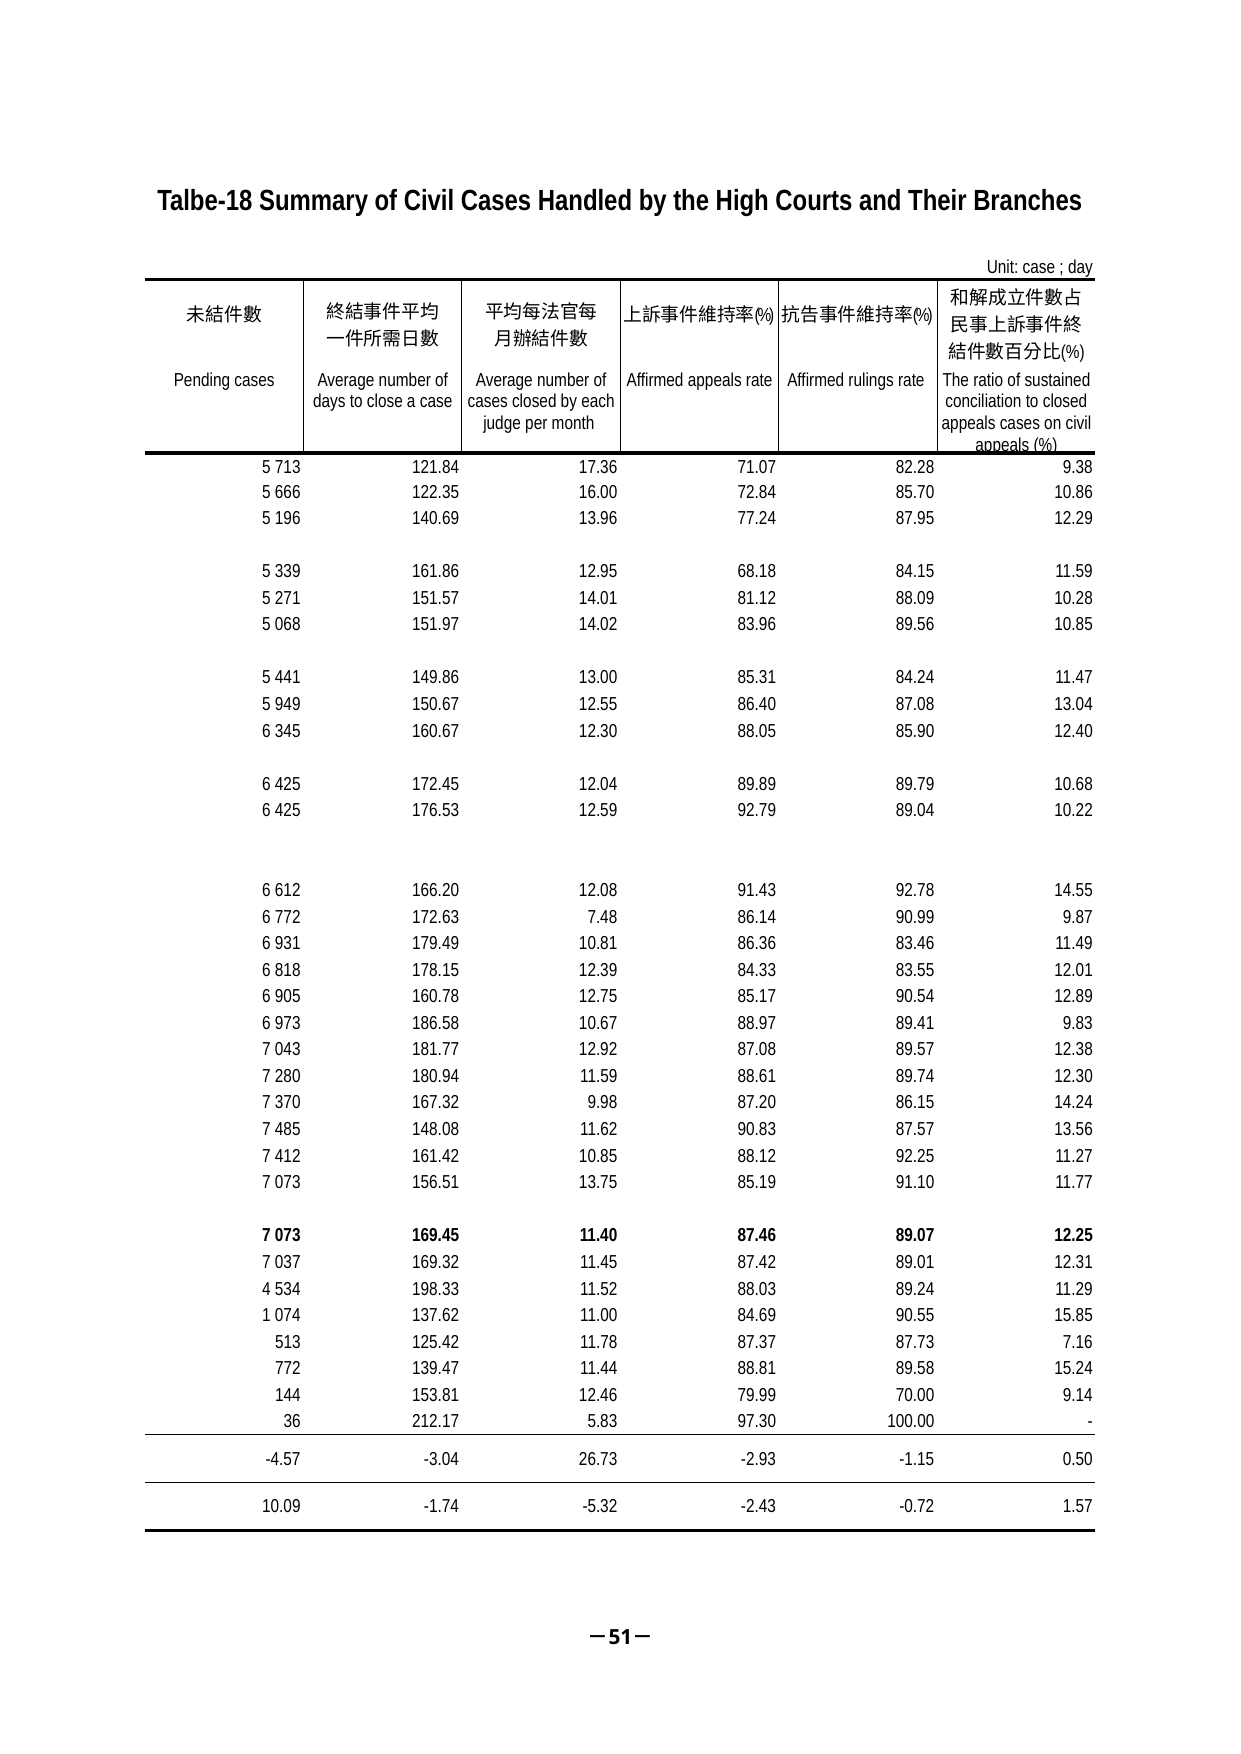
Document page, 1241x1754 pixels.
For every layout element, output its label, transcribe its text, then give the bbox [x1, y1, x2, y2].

table_cell [303, 1195, 462, 1222]
table_cell 12.30 [937, 1063, 1095, 1089]
table_cell 86.14 [620, 903, 778, 929]
table_cell 169.45 [303, 1222, 462, 1248]
table_cell 5 666 [145, 478, 303, 504]
table_cell 7 370 [145, 1089, 303, 1116]
table_cell 12.92 [462, 1036, 620, 1062]
table_cell 7 280 [145, 1063, 303, 1089]
table_cell 0.50 [937, 1435, 1095, 1482]
table_cell 1.57 [937, 1483, 1095, 1529]
table_cell 156.51 [303, 1169, 462, 1195]
text Unit: case ; day [148, 256, 1092, 278]
table_cell 84.33 [620, 956, 778, 983]
table_cell 87.73 [779, 1328, 937, 1354]
table_cell 5 196 [145, 505, 303, 531]
table_cell 148.08 [303, 1116, 462, 1142]
table_cell 87.57 [779, 1116, 937, 1142]
table_cell 7 043 [145, 1036, 303, 1062]
table_cell 81.12 [620, 584, 778, 611]
table_cell The ratio of sustained conciliation to closed appeals cases on civil appeals (%) [938, 369, 1095, 451]
table_cell [462, 638, 620, 664]
table_cell [303, 638, 462, 664]
table_cell Affirmed appeals rate [621, 369, 778, 451]
table_cell 72.84 [620, 478, 778, 504]
table_cell 7.16 [937, 1328, 1095, 1354]
table_cell 13.75 [462, 1169, 620, 1195]
table_cell 12.39 [462, 956, 620, 983]
table_cell 17.36 [462, 455, 620, 478]
table_cell [303, 850, 462, 876]
table_cell 9.14 [937, 1381, 1095, 1408]
table_cell 12.55 [462, 691, 620, 717]
table_header 和解成立件數占 民事上訴事件終 結件數百分比(%) [938, 281, 1095, 366]
table_cell [779, 638, 937, 664]
table_cell 6 905 [145, 983, 303, 1009]
table_cell 88.81 [620, 1355, 778, 1381]
table_cell 153.81 [303, 1381, 462, 1408]
table_cell 85.31 [620, 664, 778, 691]
table_cell 92.78 [779, 876, 937, 903]
table_cell 176.53 [303, 797, 462, 823]
table_cell 90.54 [779, 983, 937, 1009]
table_cell -1.74 [303, 1483, 462, 1529]
table_cell 86.40 [620, 691, 778, 717]
table_cell 87.95 [779, 505, 937, 531]
table_cell 89.24 [779, 1275, 937, 1301]
table_cell 11.27 [937, 1142, 1095, 1169]
table_cell 9.38 [937, 455, 1095, 478]
table_cell 5 441 [145, 664, 303, 691]
table_cell 92.25 [779, 1142, 937, 1169]
table_cell 7 412 [145, 1142, 303, 1169]
table_cell 6 345 [145, 717, 303, 744]
table_cell 13.56 [937, 1116, 1095, 1142]
table_cell 7 485 [145, 1116, 303, 1142]
table_cell Pending cases [145, 369, 303, 451]
table_cell [779, 850, 937, 876]
table_cell 10.67 [462, 1009, 620, 1036]
table_cell 87.42 [620, 1248, 778, 1275]
table_cell [145, 744, 303, 770]
table_cell 6 425 [145, 770, 303, 797]
table_cell 14.55 [937, 876, 1095, 903]
table_cell 91.43 [620, 876, 778, 903]
table_cell 179.49 [303, 930, 462, 956]
table_cell 92.79 [620, 797, 778, 823]
table_cell 10.22 [937, 797, 1095, 823]
table_cell 84.24 [779, 664, 937, 691]
table_header 上訴事件維持率(%) [621, 281, 778, 366]
table_cell 70.00 [779, 1381, 937, 1408]
table_cell 86.15 [779, 1089, 937, 1116]
table_cell 11.59 [937, 558, 1095, 584]
table_cell 151.57 [303, 584, 462, 611]
table_cell [462, 1195, 620, 1222]
table_cell 16.00 [462, 478, 620, 504]
table_cell [937, 1195, 1095, 1222]
table_cell 84.15 [779, 558, 937, 584]
table_cell 7.48 [462, 903, 620, 929]
table_cell 84.69 [620, 1301, 778, 1328]
table_cell 11.52 [462, 1275, 620, 1301]
table_cell 87.08 [620, 1036, 778, 1062]
table_cell 12.31 [937, 1248, 1095, 1275]
table_cell 150.67 [303, 691, 462, 717]
table_cell [779, 744, 937, 770]
table_cell 10.81 [462, 930, 620, 956]
table_cell [620, 1195, 778, 1222]
table_cell 89.01 [779, 1248, 937, 1275]
table_cell [620, 823, 778, 850]
table_cell 125.42 [303, 1328, 462, 1354]
table_cell 186.58 [303, 1009, 462, 1036]
table_cell 5 949 [145, 691, 303, 717]
table_cell 139.47 [303, 1355, 462, 1381]
table_cell 89.58 [779, 1355, 937, 1381]
table_cell 9.87 [937, 903, 1095, 929]
table_cell 13.00 [462, 664, 620, 691]
table_cell 88.09 [779, 584, 937, 611]
table_cell [779, 823, 937, 850]
table_cell 87.08 [779, 691, 937, 717]
table_cell 85.19 [620, 1169, 778, 1195]
table_cell 89.89 [620, 770, 778, 797]
table_cell 88.05 [620, 717, 778, 744]
table_cell 12.95 [462, 558, 620, 584]
table_cell -1.15 [779, 1435, 937, 1482]
table_cell 89.57 [779, 1036, 937, 1062]
table_cell - [937, 1408, 1095, 1434]
table_cell 10.28 [937, 584, 1095, 611]
table_cell 172.45 [303, 770, 462, 797]
table_cell 6 425 [145, 797, 303, 823]
table_cell 26.73 [462, 1435, 620, 1482]
table_cell [779, 1195, 937, 1222]
table_cell 12.25 [937, 1222, 1095, 1248]
table_cell [620, 531, 778, 558]
table_header 平均每法官每 月辦結件數 [462, 281, 620, 366]
table_cell 6 931 [145, 930, 303, 956]
table_cell 13.96 [462, 505, 620, 531]
table_cell [145, 531, 303, 558]
table_cell 14.01 [462, 584, 620, 611]
table_cell 5.83 [462, 1408, 620, 1434]
table_cell 144 [145, 1381, 303, 1408]
table_cell [620, 638, 778, 664]
table_cell 9.83 [937, 1009, 1095, 1036]
table_cell 161.42 [303, 1142, 462, 1169]
table_cell [303, 823, 462, 850]
table_cell 89.41 [779, 1009, 937, 1036]
table_header 終結事件平均 一件所需日數 [304, 281, 461, 366]
table_cell 122.35 [303, 478, 462, 504]
table_cell 15.85 [937, 1301, 1095, 1328]
table_cell 169.32 [303, 1248, 462, 1275]
table_cell 91.10 [779, 1169, 937, 1195]
table_cell 149.86 [303, 664, 462, 691]
table_cell [303, 531, 462, 558]
table_cell 11.77 [937, 1169, 1095, 1195]
table_cell [620, 850, 778, 876]
table_cell -0.72 [779, 1483, 937, 1529]
table_cell 83.46 [779, 930, 937, 956]
table_cell 6 973 [145, 1009, 303, 1036]
table_cell Average number of cases closed by each judge per month [462, 369, 620, 451]
table_cell 212.17 [303, 1408, 462, 1434]
table_cell 14.24 [937, 1089, 1095, 1116]
table_cell 87.46 [620, 1222, 778, 1248]
table_cell -5.32 [462, 1483, 620, 1529]
table_cell 6 772 [145, 903, 303, 929]
table_cell 77.24 [620, 505, 778, 531]
table_cell -3.04 [303, 1435, 462, 1482]
table_cell 85.70 [779, 478, 937, 504]
table_cell 12.75 [462, 983, 620, 1009]
table_cell 5 339 [145, 558, 303, 584]
table_cell [937, 823, 1095, 850]
table_cell [937, 850, 1095, 876]
table_cell 12.89 [937, 983, 1095, 1009]
text Talbe-18 Summary of Civil Cases Handled by the High Courts and Their Branches [148, 183, 1092, 217]
table_cell 87.20 [620, 1089, 778, 1116]
table_cell 12.04 [462, 770, 620, 797]
table_cell 180.94 [303, 1063, 462, 1089]
table_cell 160.67 [303, 717, 462, 744]
table_cell 97.30 [620, 1408, 778, 1434]
table_cell 85.90 [779, 717, 937, 744]
table_cell 36 [145, 1408, 303, 1434]
table_cell 87.37 [620, 1328, 778, 1354]
table_cell 10.85 [937, 611, 1095, 637]
table_cell 12.38 [937, 1036, 1095, 1062]
table_cell Affirmed rulings rate [779, 369, 937, 451]
table_cell [462, 823, 620, 850]
table_header 未結件數 [145, 281, 303, 366]
table_cell 6 612 [145, 876, 303, 903]
table_cell 13.04 [937, 691, 1095, 717]
table_cell 198.33 [303, 1275, 462, 1301]
table_cell 71.07 [620, 455, 778, 478]
table_cell 11.47 [937, 664, 1095, 691]
table_cell 86.36 [620, 930, 778, 956]
table_cell 5 271 [145, 584, 303, 611]
table_cell 10.85 [462, 1142, 620, 1169]
table_cell 5 713 [145, 455, 303, 478]
table_cell 11.45 [462, 1248, 620, 1275]
table_cell -2.43 [620, 1483, 778, 1529]
table_cell 90.99 [779, 903, 937, 929]
table_cell 88.97 [620, 1009, 778, 1036]
table_cell 90.55 [779, 1301, 937, 1328]
table_cell 89.74 [779, 1063, 937, 1089]
table_cell 12.08 [462, 876, 620, 903]
table_cell 11.62 [462, 1116, 620, 1142]
table_cell 89.07 [779, 1222, 937, 1248]
table_cell 513 [145, 1328, 303, 1354]
table_cell 10.68 [937, 770, 1095, 797]
table_cell 161.86 [303, 558, 462, 584]
table_cell 7 037 [145, 1248, 303, 1275]
table_cell [462, 531, 620, 558]
table_cell 82.28 [779, 455, 937, 478]
table_cell 100.00 [779, 1408, 937, 1434]
table_cell 11.00 [462, 1301, 620, 1328]
table_cell 11.29 [937, 1275, 1095, 1301]
table_cell 772 [145, 1355, 303, 1381]
table_cell 88.61 [620, 1063, 778, 1089]
table_cell [303, 744, 462, 770]
table_cell 89.04 [779, 797, 937, 823]
table_cell 68.18 [620, 558, 778, 584]
table_cell 6 818 [145, 956, 303, 983]
table_cell [937, 638, 1095, 664]
table_cell [937, 744, 1095, 770]
table_cell [620, 744, 778, 770]
table_cell 160.78 [303, 983, 462, 1009]
table_cell [145, 638, 303, 664]
table_cell 10.09 [145, 1483, 303, 1529]
table_cell 140.69 [303, 505, 462, 531]
table_cell 11.59 [462, 1063, 620, 1089]
table_cell 1 074 [145, 1301, 303, 1328]
table_cell [937, 531, 1095, 558]
table_cell 89.56 [779, 611, 937, 637]
table_cell [145, 850, 303, 876]
table_cell 137.62 [303, 1301, 462, 1328]
table_cell 7 073 [145, 1169, 303, 1195]
table_cell -2.93 [620, 1435, 778, 1482]
table_cell 11.49 [937, 930, 1095, 956]
table_cell 79.99 [620, 1381, 778, 1408]
table_cell 4 534 [145, 1275, 303, 1301]
table_cell [145, 1195, 303, 1222]
table_cell 121.84 [303, 455, 462, 478]
table_cell 12.29 [937, 505, 1095, 531]
table_cell 88.03 [620, 1275, 778, 1301]
table_cell 181.77 [303, 1036, 462, 1062]
table_cell 166.20 [303, 876, 462, 903]
table_cell [462, 744, 620, 770]
table_cell 7 073 [145, 1222, 303, 1248]
table_cell -4.57 [145, 1435, 303, 1482]
table_cell 167.32 [303, 1089, 462, 1116]
table_cell 12.46 [462, 1381, 620, 1408]
table_cell 90.83 [620, 1116, 778, 1142]
table_cell 5 068 [145, 611, 303, 637]
table_header 抗告事件維持率(%) [779, 281, 937, 366]
table_cell 88.12 [620, 1142, 778, 1169]
table_cell 10.86 [937, 478, 1095, 504]
table_cell 83.96 [620, 611, 778, 637]
table_cell 178.15 [303, 956, 462, 983]
table_cell 12.30 [462, 717, 620, 744]
table_cell 15.24 [937, 1355, 1095, 1381]
table_cell 11.40 [462, 1222, 620, 1248]
table_cell 89.79 [779, 770, 937, 797]
table_cell 11.78 [462, 1328, 620, 1354]
table_cell 83.55 [779, 956, 937, 983]
table_cell 9.98 [462, 1089, 620, 1116]
table_cell [462, 850, 620, 876]
table_cell 12.40 [937, 717, 1095, 744]
table_cell Average number of days to close a case [304, 369, 461, 451]
table_cell 85.17 [620, 983, 778, 1009]
table_cell 11.44 [462, 1355, 620, 1381]
table_cell 12.01 [937, 956, 1095, 983]
table_cell 12.59 [462, 797, 620, 823]
table_cell 151.97 [303, 611, 462, 637]
table_cell [779, 531, 937, 558]
table_cell [145, 823, 303, 850]
table_cell 14.02 [462, 611, 620, 637]
table_cell 172.63 [303, 903, 462, 929]
